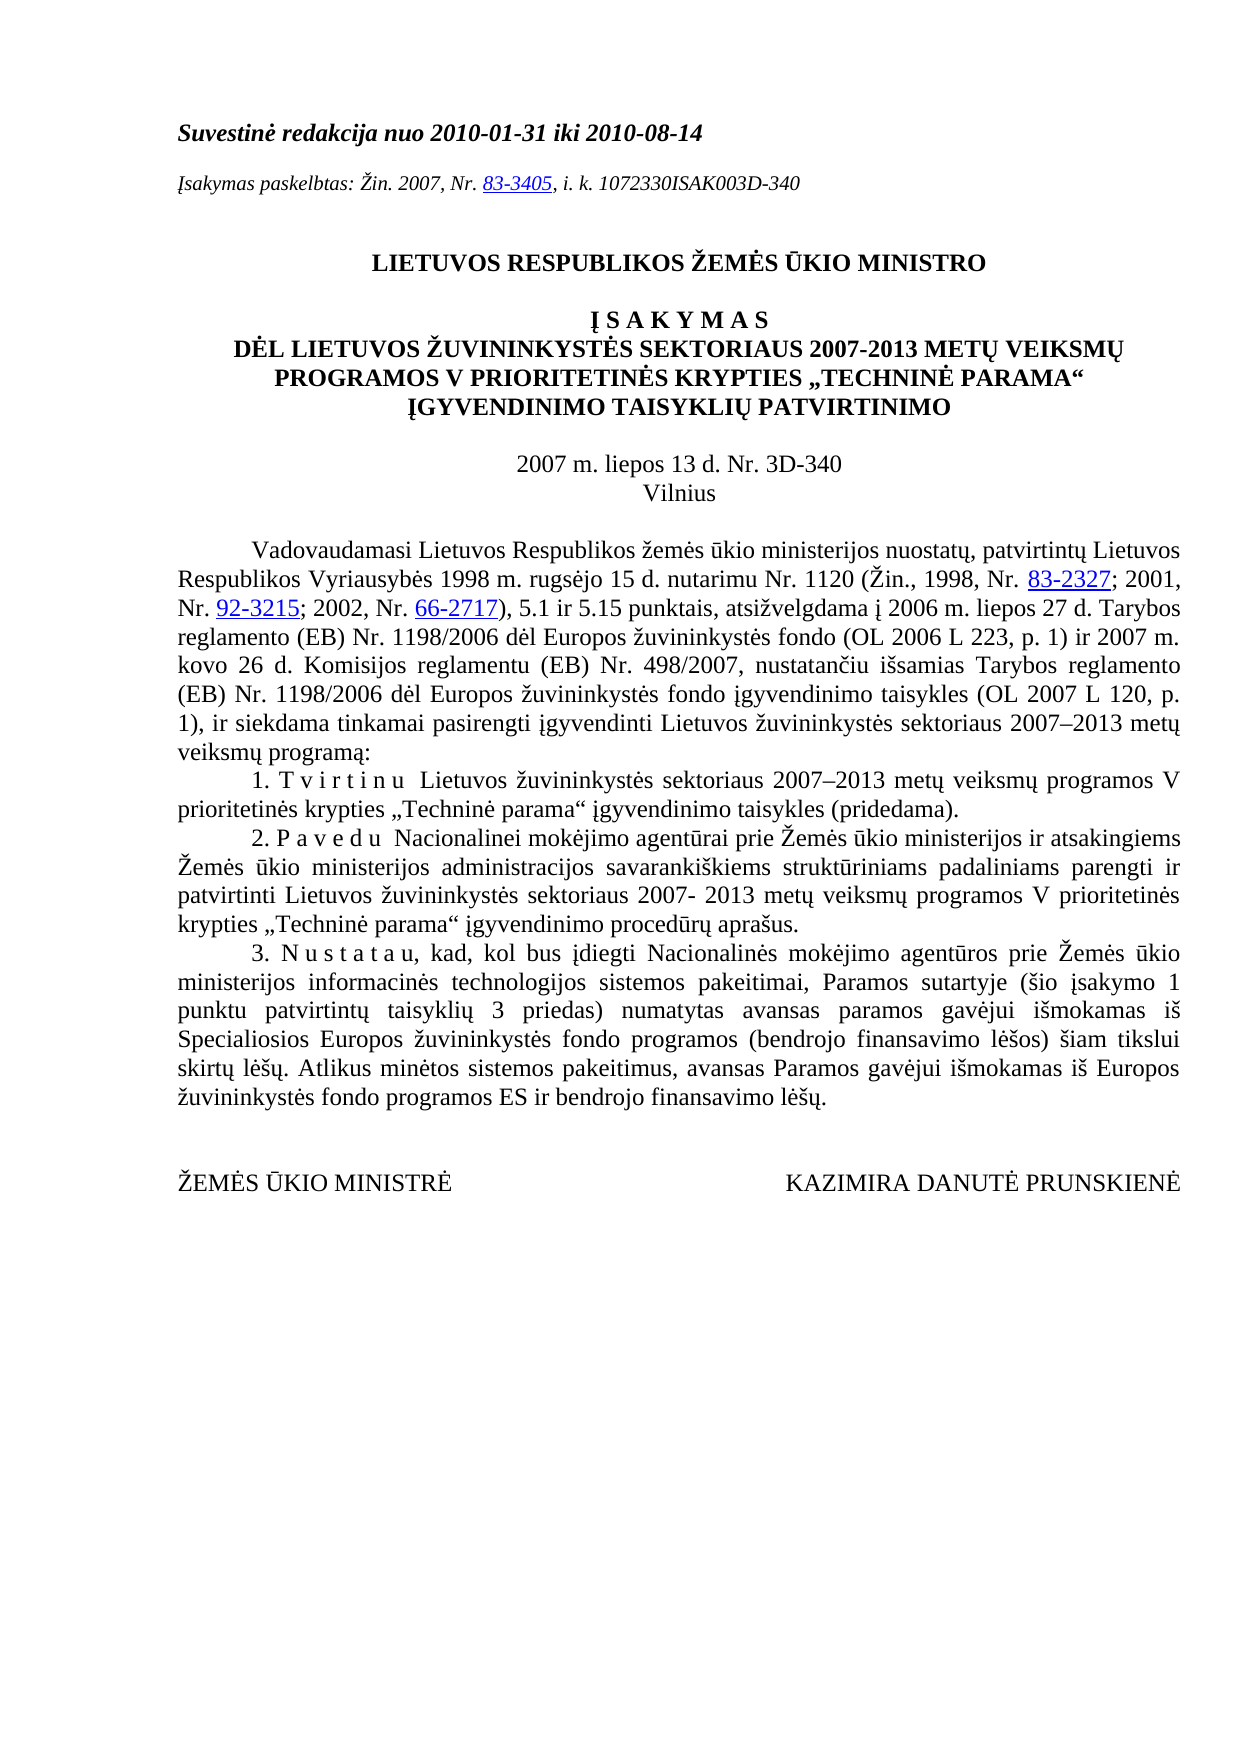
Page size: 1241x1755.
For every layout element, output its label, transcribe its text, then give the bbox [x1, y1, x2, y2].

text LIETUVOS RESPUBLIKOS ŽEMĖS ŪKIO MINISTRO [177, 248, 1181, 277]
text Į S A K Y M A S [177, 305, 1181, 334]
text Vadovaudamasi Lietuvos Respublikos žemės ūkio ministerijos nuostatų, patvirtintų Lietuvos Respublikos Vyriausybės 1998 m. rugsėjo 15 d. nutarimu Nr. 1120 (Žin., 1998, Nr. 83-2327; 2001, Nr. 92-3215; 2002, Nr. 66-2717), 5.1 ir 5.15 punktais, atsižvelgdama į 2006 m. liepos 27 d. Tarybos reglamento (EB) Nr. 1198/2006 dėl Europos žuvininkystės fondo (OL 2006 L 223, p. 1) ir 2007 m. kovo 26 d. Komisijos reglamentu (EB) Nr. 498/2007, nustatančiu išsamias Tarybos reglamento (EB) Nr. 1198/2006 dėl Europos žuvininkystės fondo įgyvendinimo taisykles (OL 2007 L 120, p. 1), ir siekdama tinkamai pasirengti įgyvendinti Lietuvos žuvininkystės sektoriaus 2007–2013 metų veiksmų programą: [177, 535, 1181, 765]
text Suvestinė redakcija nuo 2010-01-31 iki 2010-08-14 [177, 118, 1181, 147]
text 2007 m. liepos 13 d. Nr. 3D-340 [177, 449, 1181, 478]
text Vilnius [177, 478, 1181, 507]
text 1. Tvirtinu Lietuvos žuvininkystės sektoriaus 2007–2013 metų veiksmų programos V prioritetinės krypties „Techninė parama“ įgyvendinimo taisykles (pridedama). [177, 765, 1181, 823]
text Įsakymas paskelbtas: Žin. 2007, Nr. 83-3405, i. k. 1072330ISAK003D-340 [177, 171, 1181, 195]
text 2. Pavedu Nacionalinei mokėjimo agentūrai prie Žemės ūkio ministerijos ir atsakingiems Žemės ūkio ministerijos administracijos savarankiškiems struktūriniams padaliniams parengti ir patvirtinti Lietuvos žuvininkystės sektoriaus 2007- 2013 metų veiksmų programos V prioritetinės krypties „Techninė parama“ įgyvendinimo procedūrų aprašus. [177, 823, 1181, 938]
text ŽEMĖS ŪKIO MINISTRĖ KAZIMIRA DANUTĖ PRUNSKIENĖ [177, 1168, 1181, 1197]
text DĖL LIETUVOS ŽUVININKYSTĖS SEKTORIAUS 2007-2013 METŲ VEIKSMŲ PROGRAMOS V PRIORITETINĖS KRYPTIES „TECHNINĖ PARAMA“ ĮGYVENDINIMO TAISYKLIŲ PATVIRTINIMO [177, 334, 1181, 420]
text 3. Nustatau, kad, kol bus įdiegti Nacionalinės mokėjimo agentūros prie Žemės ūkio ministerijos informacinės technologijos sistemos pakeitimai, Paramos sutartyje (šio įsakymo 1 punktu patvirtintų taisyklių 3 priedas) numatytas avansas paramos gavėjui išmokamas iš Specialiosios Europos žuvininkystės fondo programos (bendrojo finansavimo lėšos) šiam tikslui skirtų lėšų. Atlikus minėtos sistemos pakeitimus, avansas Paramos gavėjui išmokamas iš Europos žuvininkystės fondo programos ES ir bendrojo finansavimo lėšų. [177, 938, 1181, 1110]
